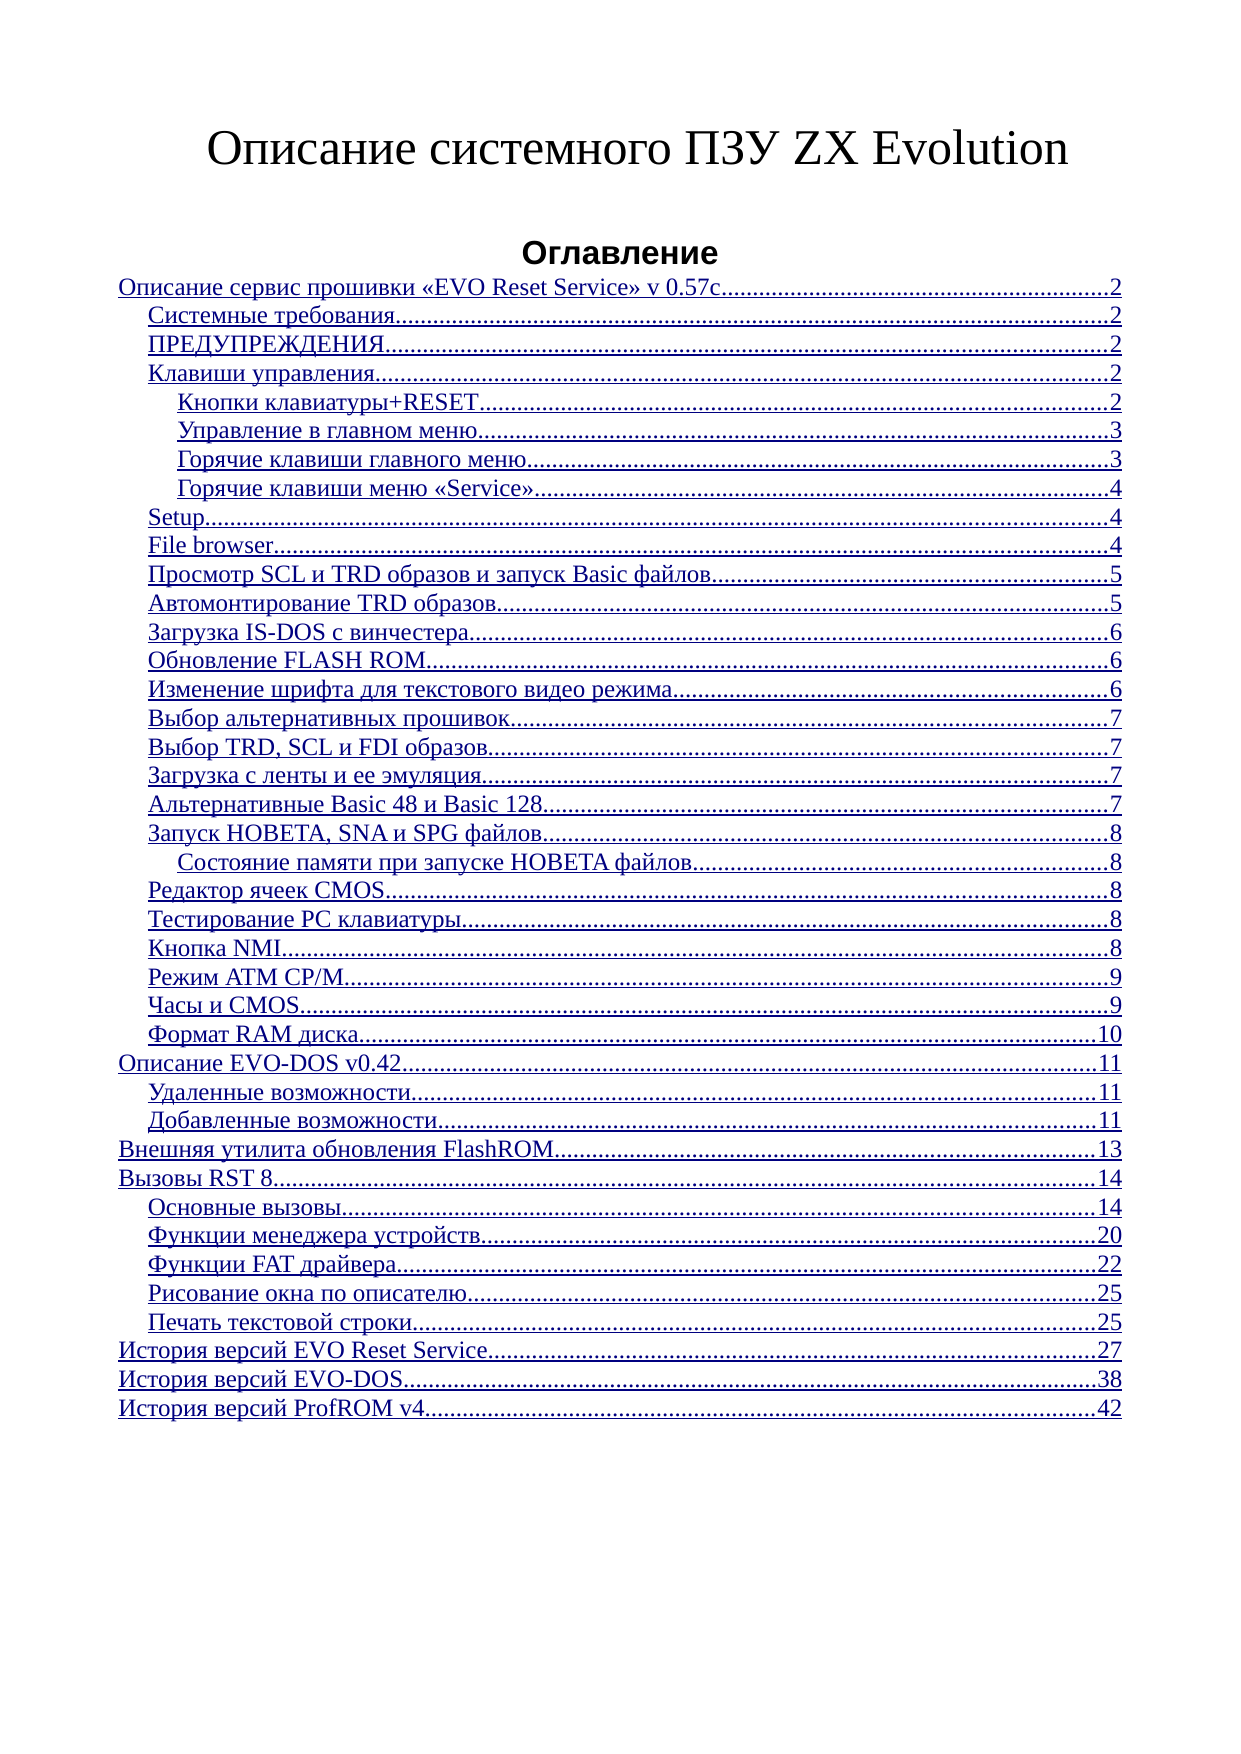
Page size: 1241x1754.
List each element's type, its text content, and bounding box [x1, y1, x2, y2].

text История версий ProfROM v4 42 [118, 1393, 1122, 1418]
text Состояние памяти при запуске HOBETA файлов 8 [177, 847, 1122, 872]
text Вызовы RST 8 14 [118, 1163, 1122, 1188]
text История версий EVO-DOS 38 [118, 1364, 1122, 1389]
text Управление в главном меню 3 [177, 415, 1122, 440]
text Добавленные возможности 11 [148, 1105, 1122, 1130]
text Внешняя утилита обновления FlashROM 13 [118, 1134, 1122, 1159]
subtitle Оглавление [118, 233, 1122, 272]
text Функции менеджера устройств 20 [148, 1220, 1122, 1245]
text Удаленные возможности 11 [148, 1077, 1122, 1102]
text Функции FAT драйвера 22 [148, 1249, 1122, 1274]
text Печать текстовой строки 25 [148, 1307, 1122, 1332]
text File browser 4 [148, 530, 1122, 555]
text Описание системного ПЗУ ZX Evolution [118, 118, 1122, 176]
text Формат RAM диска 10 [148, 1019, 1122, 1044]
text Загрузка с ленты и ее эмуляция 7 [148, 760, 1122, 785]
text Запуск HOBETA, SNA и SPG файлов 8 [148, 818, 1122, 843]
text Кнопка NMI 8 [148, 933, 1122, 958]
text Описание EVO-DOS v0.42 11 [118, 1048, 1122, 1073]
text Альтернативные Basic 48 и Basic 128 7 [148, 789, 1122, 814]
text Выбор TRD, SCL и FDI образов 7 [148, 732, 1122, 757]
text Setup 4 [148, 502, 1122, 527]
text ПРЕДУПРЕЖДЕНИЯ 2 [148, 329, 1122, 354]
text Загрузка IS-DOS с винчестера 6 [148, 617, 1122, 642]
text Описание сервис прошивки «EVO Reset Service» v 0.57c 2 [118, 272, 1122, 297]
text История версий EVO Reset Service 27 [118, 1335, 1122, 1360]
text Клавиши управления 2 [148, 358, 1122, 383]
text Горячие клавиши меню «Service» 4 [177, 473, 1122, 498]
text Рисование окна по описателю 25 [148, 1278, 1122, 1303]
text Обновление FLASH ROM 6 [148, 645, 1122, 670]
text Системные требования 2 [148, 300, 1122, 325]
text Горячие клавиши главного меню 3 [177, 444, 1122, 469]
text Режим ATM CP/M 9 [148, 962, 1122, 987]
text Кнопки клавиатуры+RESET 2 [177, 387, 1122, 412]
text Изменение шрифта для текстового видео режима 6 [148, 674, 1122, 699]
text Основные вызовы 14 [148, 1192, 1122, 1217]
text Выбор альтернативных прошивок 7 [148, 703, 1122, 728]
text Автомонтирование TRD образов 5 [148, 588, 1122, 613]
text Редактор ячеек CMOS 8 [148, 875, 1122, 900]
text Часы и CMOS 9 [148, 990, 1122, 1015]
text Тестирование PC клавиатуры 8 [148, 904, 1122, 929]
text Просмотр SCL и TRD образов и запуск Basic файлов 5 [148, 559, 1122, 584]
